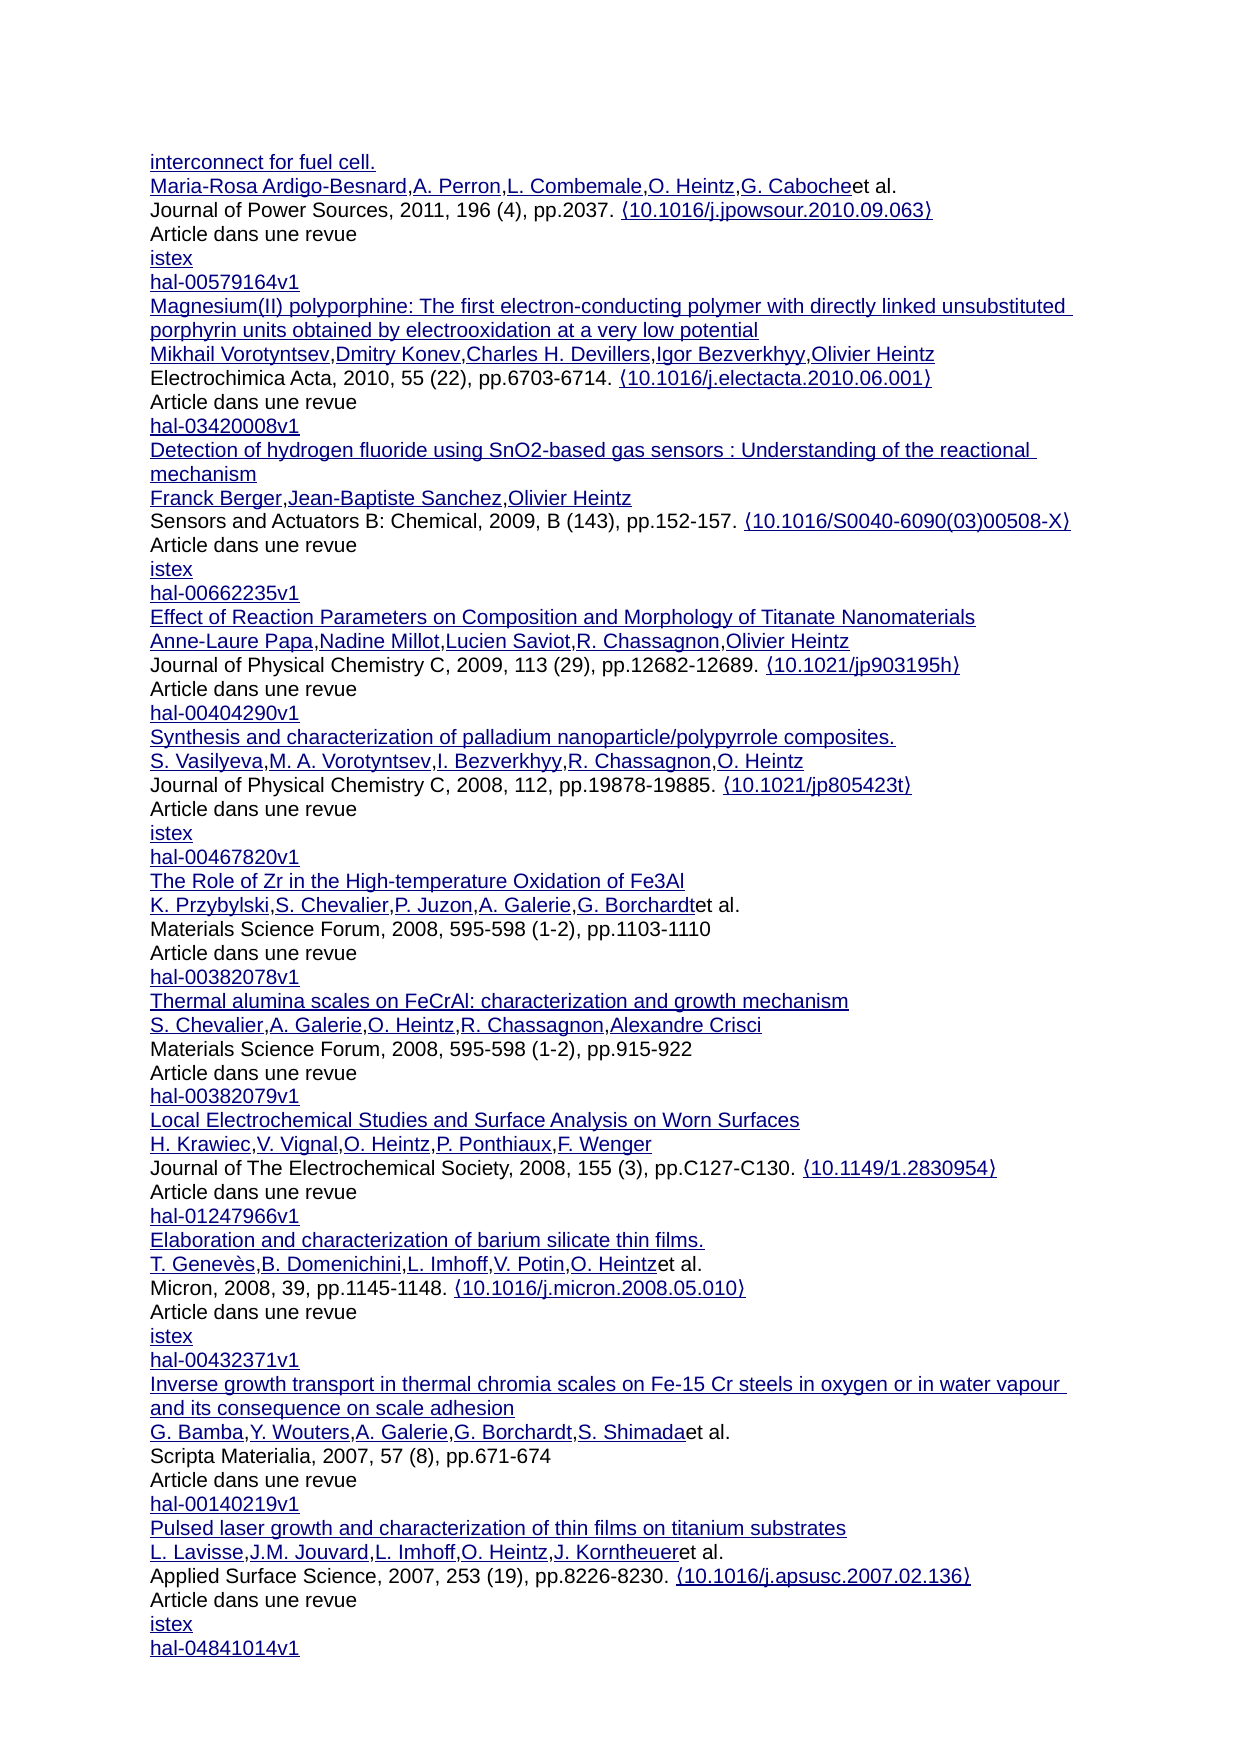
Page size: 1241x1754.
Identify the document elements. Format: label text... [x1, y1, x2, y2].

table_cell Pulsed laser growth and characterization of thin films on titanium substrates L. Lavisse,J.M. Jouvard,L. Imhoff,O. Heintz,J. Korntheueret al. Applied Surface Science, 2007, 253 (19), pp.8226-8230. ⟨10.1016/j.apsusc.2007.02.136⟩ Article dans une revue istex hal-04841014v1 [150, 1516, 1090, 1659]
table_cell Inverse growth transport in thermal chromia scales on Fe-15 Cr steels in oxygen or in water vapour and its consequence on scale adhesion G. Bamba,Y. Wouters,A. Galerie,G. Borchardt,S. Shimadaet al. Scripta Materialia, 2007, 57 (8), pp.671-674 Article dans une revue hal-00140219v1 [150, 1372, 1090, 1516]
table_cell Interface reactivity between La0,6Sr0,4Co0,2Fe0,8O3-d (LSCF) cathode material and metallic interconnect for fuel cell. Maria-Rosa Ardigo-Besnard,A. Perron,L. Combemale,O. Heintz,G. Cabocheet al. Journal of Power Sources, 2011, 196 (4), pp.2037. ⟨10.1016/j.jpowsour.2010.09.063⟩ Article dans une revue istex hal-00579164v1 [150, 150, 1090, 294]
table_cell Magnesium(II) polyporphine: The first electron-conducting polymer with directly linked unsubstituted porphyrin units obtained by electrooxidation at a very low potential Mikhail Vorotyntsev,Dmitry Konev,Charles H. Devillers,Igor Bezverkhyy,Olivier Heintz Electrochimica Acta, 2010, 55 (22), pp.6703-6714. ⟨10.1016/j.electacta.2010.06.001⟩ Article dans une revue hal-03420008v1 [150, 294, 1090, 437]
table_cell Detection of hydrogen fluoride using SnO2-based gas sensors : Understanding of the reactional mechanism Franck Berger,Jean-Baptiste Sanchez,Olivier Heintz Sensors and Actuators B: Chemical, 2009, B (143), pp.152-157. ⟨10.1016/S0040-6090(03)00508-X⟩ Article dans une revue istex hal-00662235v1 [150, 438, 1090, 605]
table_cell Elaboration and characterization of barium silicate thin films. T. Genevès,B. Domenichini,L. Imhoff,V. Potin,O. Heintzet al. Micron, 2008, 39, pp.1145-1148. ⟨10.1016/j.micron.2008.05.010⟩ Article dans une revue istex hal-00432371v1 [150, 1228, 1090, 1372]
table_cell Synthesis and characterization of palladium nanoparticle/polypyrrole composites. S. Vasilyeva,M. A. Vorotyntsev,I. Bezverkhyy,R. Chassagnon,O. Heintz Journal of Physical Chemistry C, 2008, 112, pp.19878-19885. ⟨10.1021/jp805423t⟩ Article dans une revue istex hal-00467820v1 [150, 725, 1090, 869]
table_cell Thermal alumina scales on FeCrAl: characterization and growth mechanism S. Chevalier,A. Galerie,O. Heintz,R. Chassagnon,Alexandre Crisci Materials Science Forum, 2008, 595-598 (1-2), pp.915-922 Article dans une revue hal-00382079v1 [150, 989, 1090, 1108]
table_cell Effect of Reaction Parameters on Composition and Morphology of Titanate Nanomaterials Anne-Laure Papa,Nadine Millot,Lucien Saviot,R. Chassagnon,Olivier Heintz Journal of Physical Chemistry C, 2009, 113 (29), pp.12682-12689. ⟨10.1021/jp903195h⟩ Article dans une revue hal-00404290v1 [150, 605, 1090, 725]
table_cell Local Electrochemical Studies and Surface Analysis on Worn Surfaces H. Krawiec,V. Vignal,O. Heintz,P. Ponthiaux,F. Wenger Journal of The Electrochemical Society, 2008, 155 (3), pp.C127-C130. ⟨10.1149/1.2830954⟩ Article dans une revue hal-01247966v1 [150, 1108, 1090, 1228]
table_cell The Role of Zr in the High-temperature Oxidation of Fe3Al K. Przybylski,S. Chevalier,P. Juzon,A. Galerie,G. Borchardtet al. Materials Science Forum, 2008, 595-598 (1-2), pp.1103-1110 Article dans une revue hal-00382078v1 [150, 869, 1090, 988]
